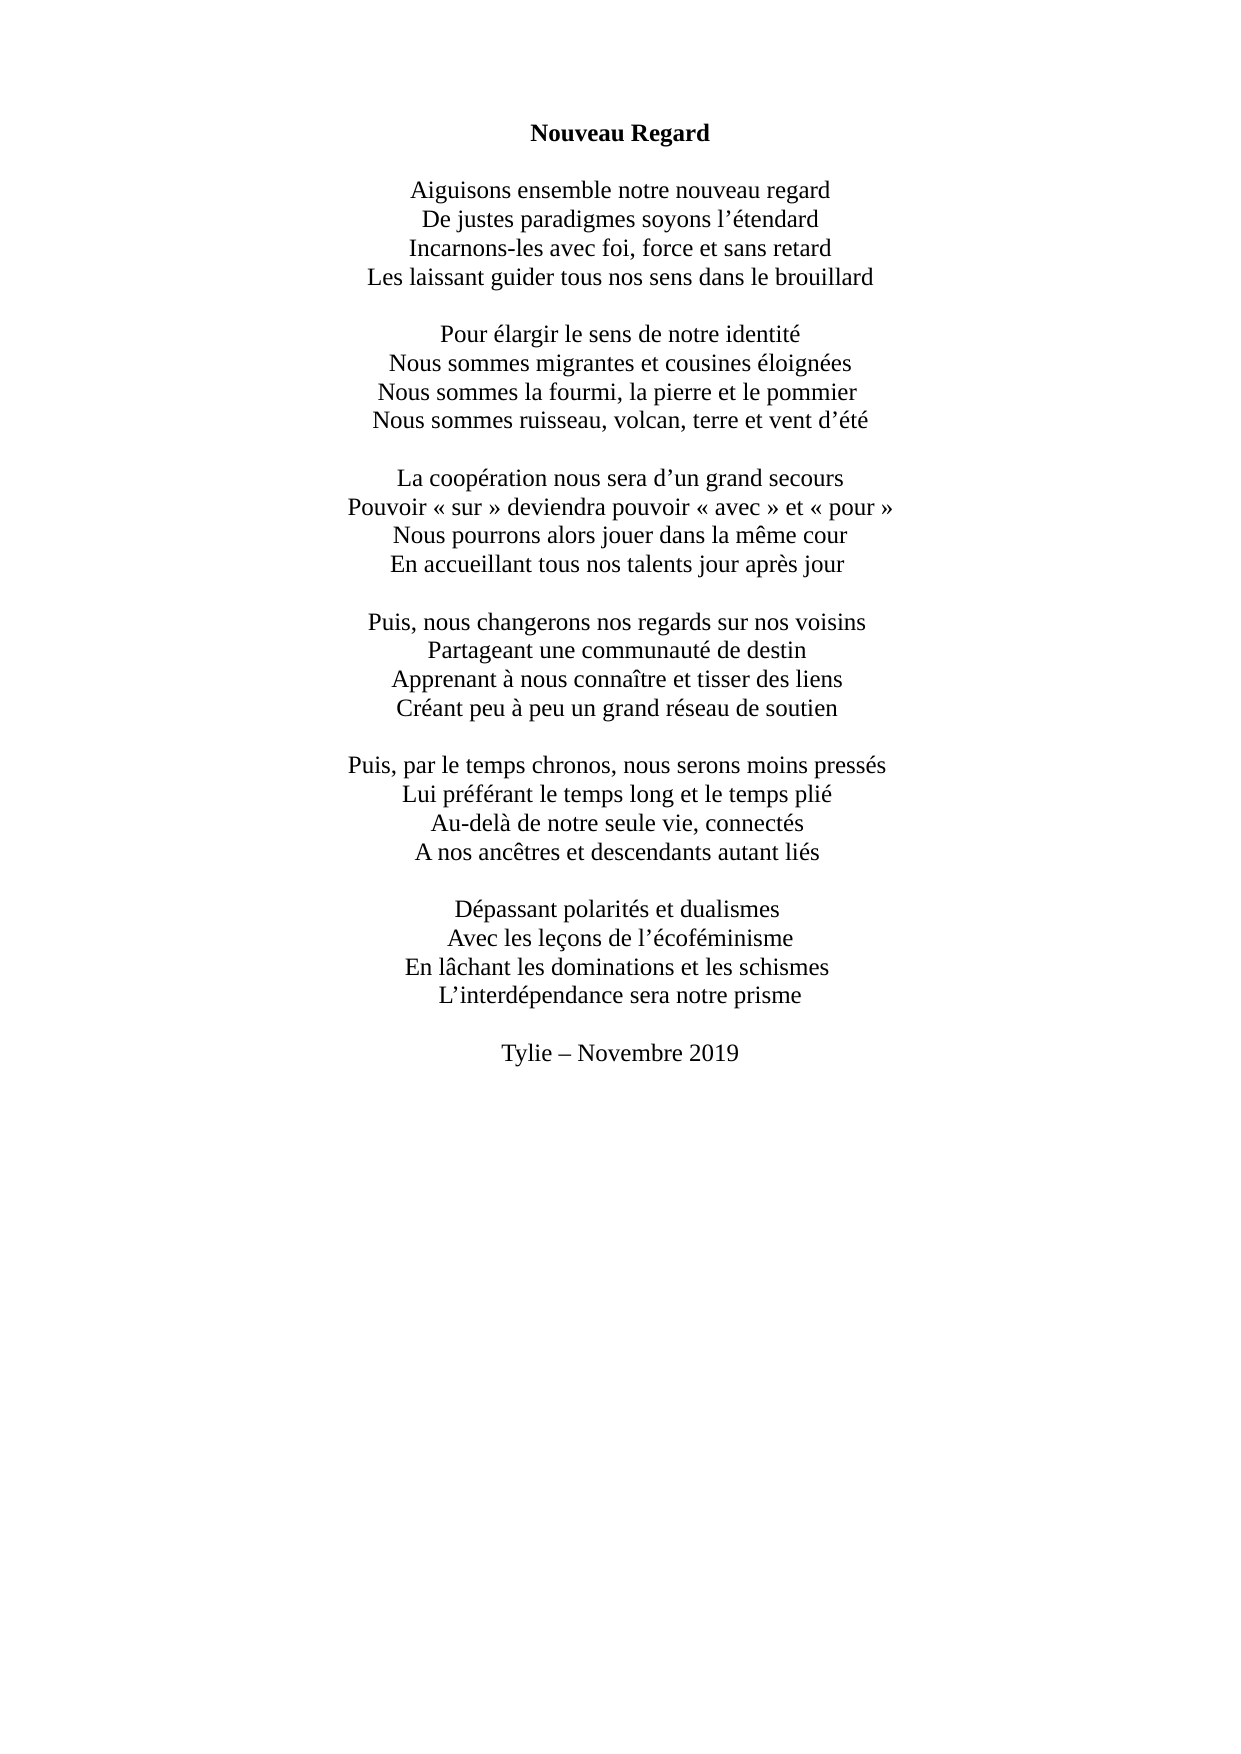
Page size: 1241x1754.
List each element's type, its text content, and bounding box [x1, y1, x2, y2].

text Puis, par le temps chronos, nous serons moins pressés [118, 751, 1122, 779]
text Les laissant guider tous nos sens dans le brouillard [118, 262, 1122, 291]
text L’interdépendance sera notre prisme [118, 981, 1122, 1009]
text En accueillant tous nos talents jour après jour [118, 549, 1122, 578]
text Avec les leçons de l’écoféminisme [118, 923, 1122, 952]
text Nous sommes la fourmi, la pierre et le pommier [118, 377, 1122, 406]
text Aiguisons ensemble notre nouveau regard [118, 176, 1122, 204]
text A nos ancêtres et descendants autant liés [118, 837, 1122, 866]
text Tylie – Novembre 2019 [118, 1038, 1122, 1067]
text En lâchant les dominations et les schismes [118, 952, 1122, 981]
text Dépassant polarités et dualismes [118, 894, 1122, 923]
text De justes paradigmes soyons l’étendard [118, 204, 1122, 233]
text Pour élargir le sens de notre identité [118, 319, 1122, 348]
text Lui préférant le temps long et le temps plié [118, 779, 1122, 808]
text Nous pourrons alors jouer dans la même cour [118, 521, 1122, 549]
text Au-delà de notre seule vie, connectés [118, 808, 1122, 837]
text Nous sommes ruisseau, volcan, terre et vent d’été [118, 406, 1122, 434]
text Créant peu à peu un grand réseau de soutien [118, 693, 1122, 722]
text La coopération nous sera d’un grand secours [118, 463, 1122, 492]
text Incarnons-les avec foi, force et sans retard [118, 233, 1122, 262]
text Puis, nous changerons nos regards sur nos voisins [118, 607, 1122, 636]
text Pouvoir « sur » deviendra pouvoir « avec » et « pour » [118, 492, 1122, 521]
text Nouveau Regard [118, 118, 1122, 147]
text Partageant une communauté de destin [118, 636, 1122, 664]
text Apprenant à nous connaître et tisser des liens [118, 664, 1122, 693]
text Nous sommes migrantes et cousines éloignées [118, 348, 1122, 377]
